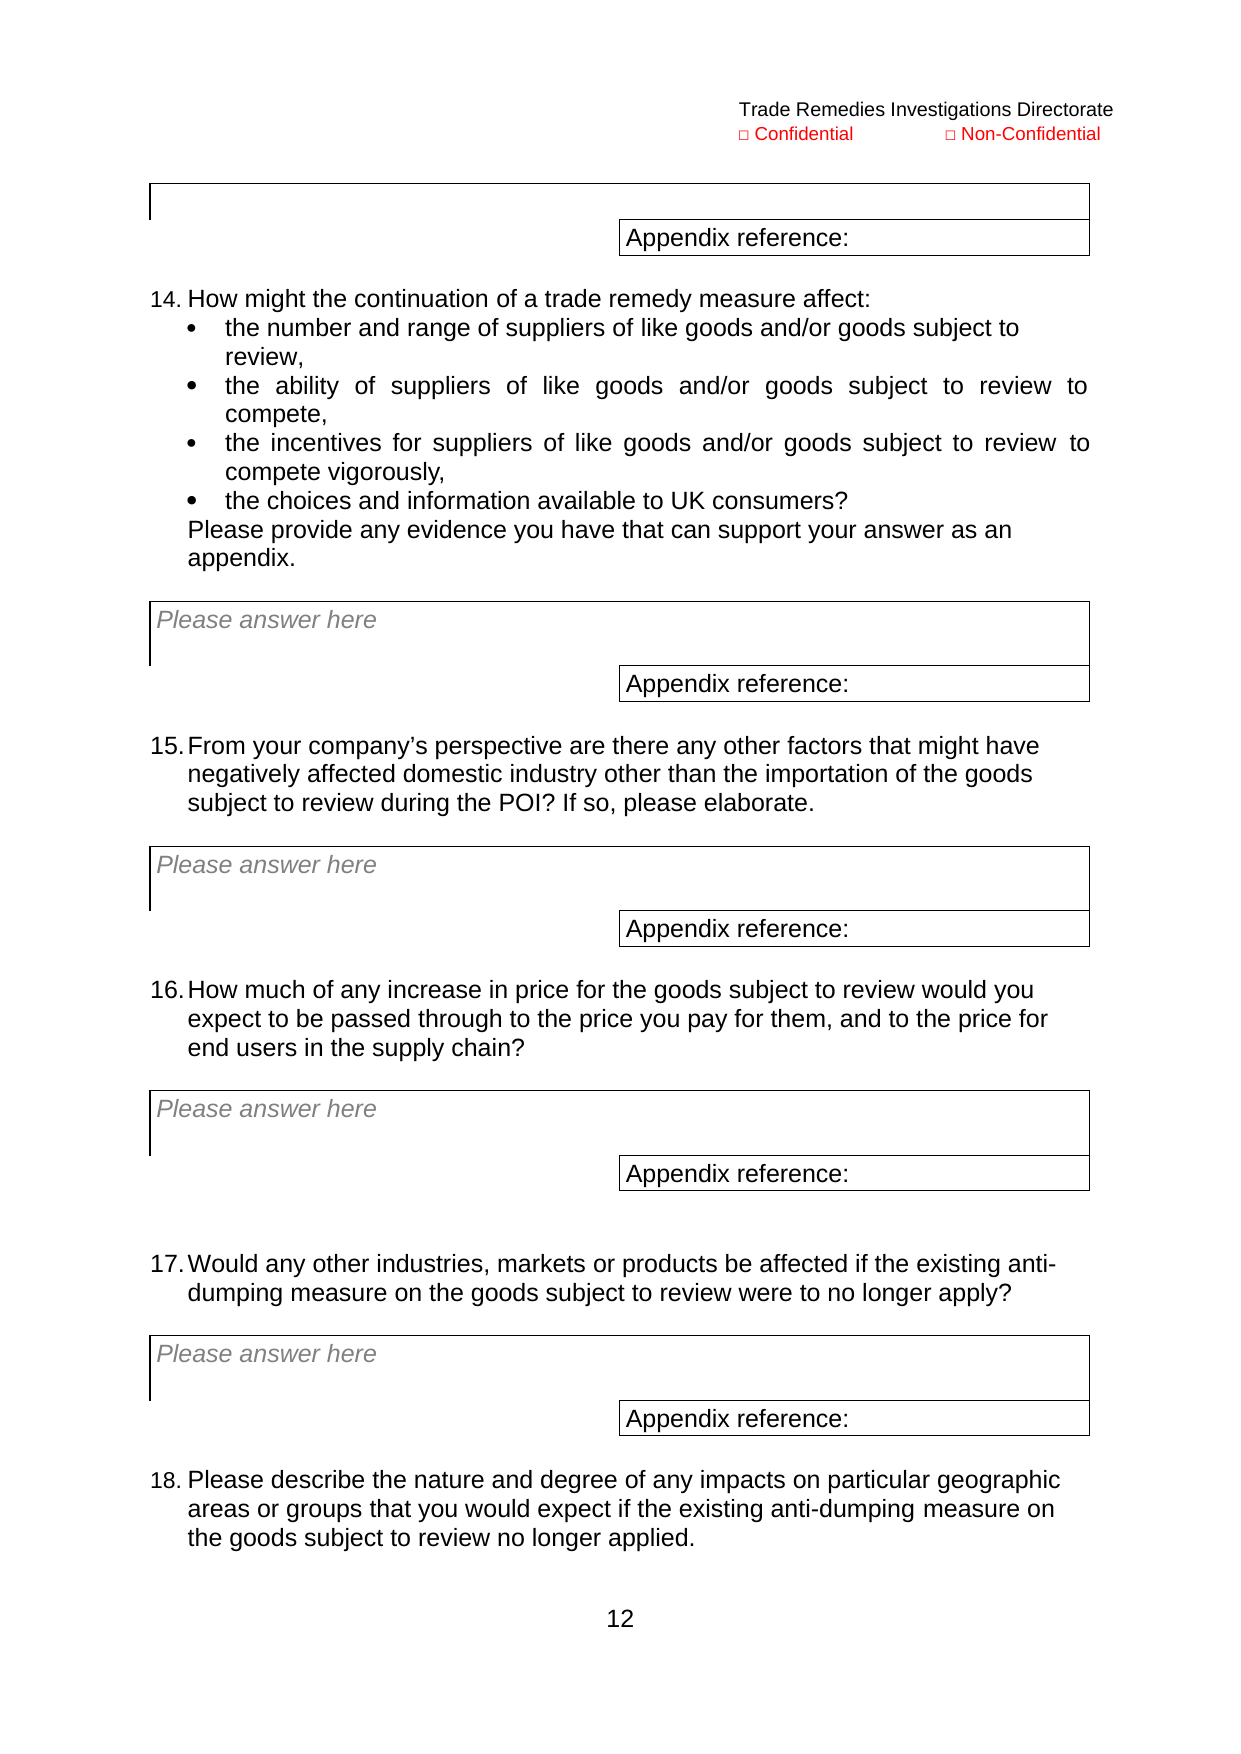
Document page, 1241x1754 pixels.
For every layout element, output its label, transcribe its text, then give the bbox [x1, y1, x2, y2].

table_header Please answer here [151, 847, 1089, 910]
list From your company’s perspective are there any other factors that might have negatively affected domestic industry other than the importation of the goods subject to review during the POI? If so, please elaborate. [150, 731, 1090, 817]
table_cell [150, 1401, 619, 1435]
list the number and range of suppliers of like goods and/or goods subject to review, [187, 313, 1090, 371]
list the ability of suppliers of like goods and/or goods subject to review to compete, [187, 371, 1090, 428]
list How might the continuation of a trade remedy measure affect: [150, 284, 1090, 313]
table_cell Appendix reference: [620, 911, 1089, 946]
table_cell [150, 220, 619, 254]
table_cell [150, 1156, 619, 1190]
list How much of any increase in price for the goods subject to review would you expect to be passed through to the price you pay for them, and to the price for end users in the supply chain? [150, 975, 1090, 1062]
table_header Please answer here [151, 602, 1089, 665]
table_cell Appendix reference: [620, 666, 1089, 701]
text Please provide any evidence you have that can support your answer as an appendix. [187, 514, 1090, 572]
table_header Please answer here [151, 1091, 1089, 1155]
list Would any other industries, markets or products be affected if the existing anti-dumping measure on the goods subject to review were to no longer apply? [150, 1249, 1090, 1306]
list Please describe the nature and degree of any impacts on particular geographic areas or groups that you would expect if the existing anti-dumping measure on the goods subject to review no longer applied. [150, 1465, 1090, 1551]
table_cell [150, 911, 619, 946]
list the choices and information available to UK consumers? [187, 486, 1090, 514]
table_header [151, 184, 1089, 219]
table_cell Appendix reference: [620, 1156, 1089, 1190]
table_header Please answer here [151, 1336, 1089, 1399]
table_cell Appendix reference: [620, 220, 1089, 254]
table_cell Appendix reference: [620, 1401, 1089, 1435]
table_cell [150, 666, 619, 701]
list the incentives for suppliers of like goods and/or goods subject to review to compete vigorously, [187, 428, 1090, 486]
